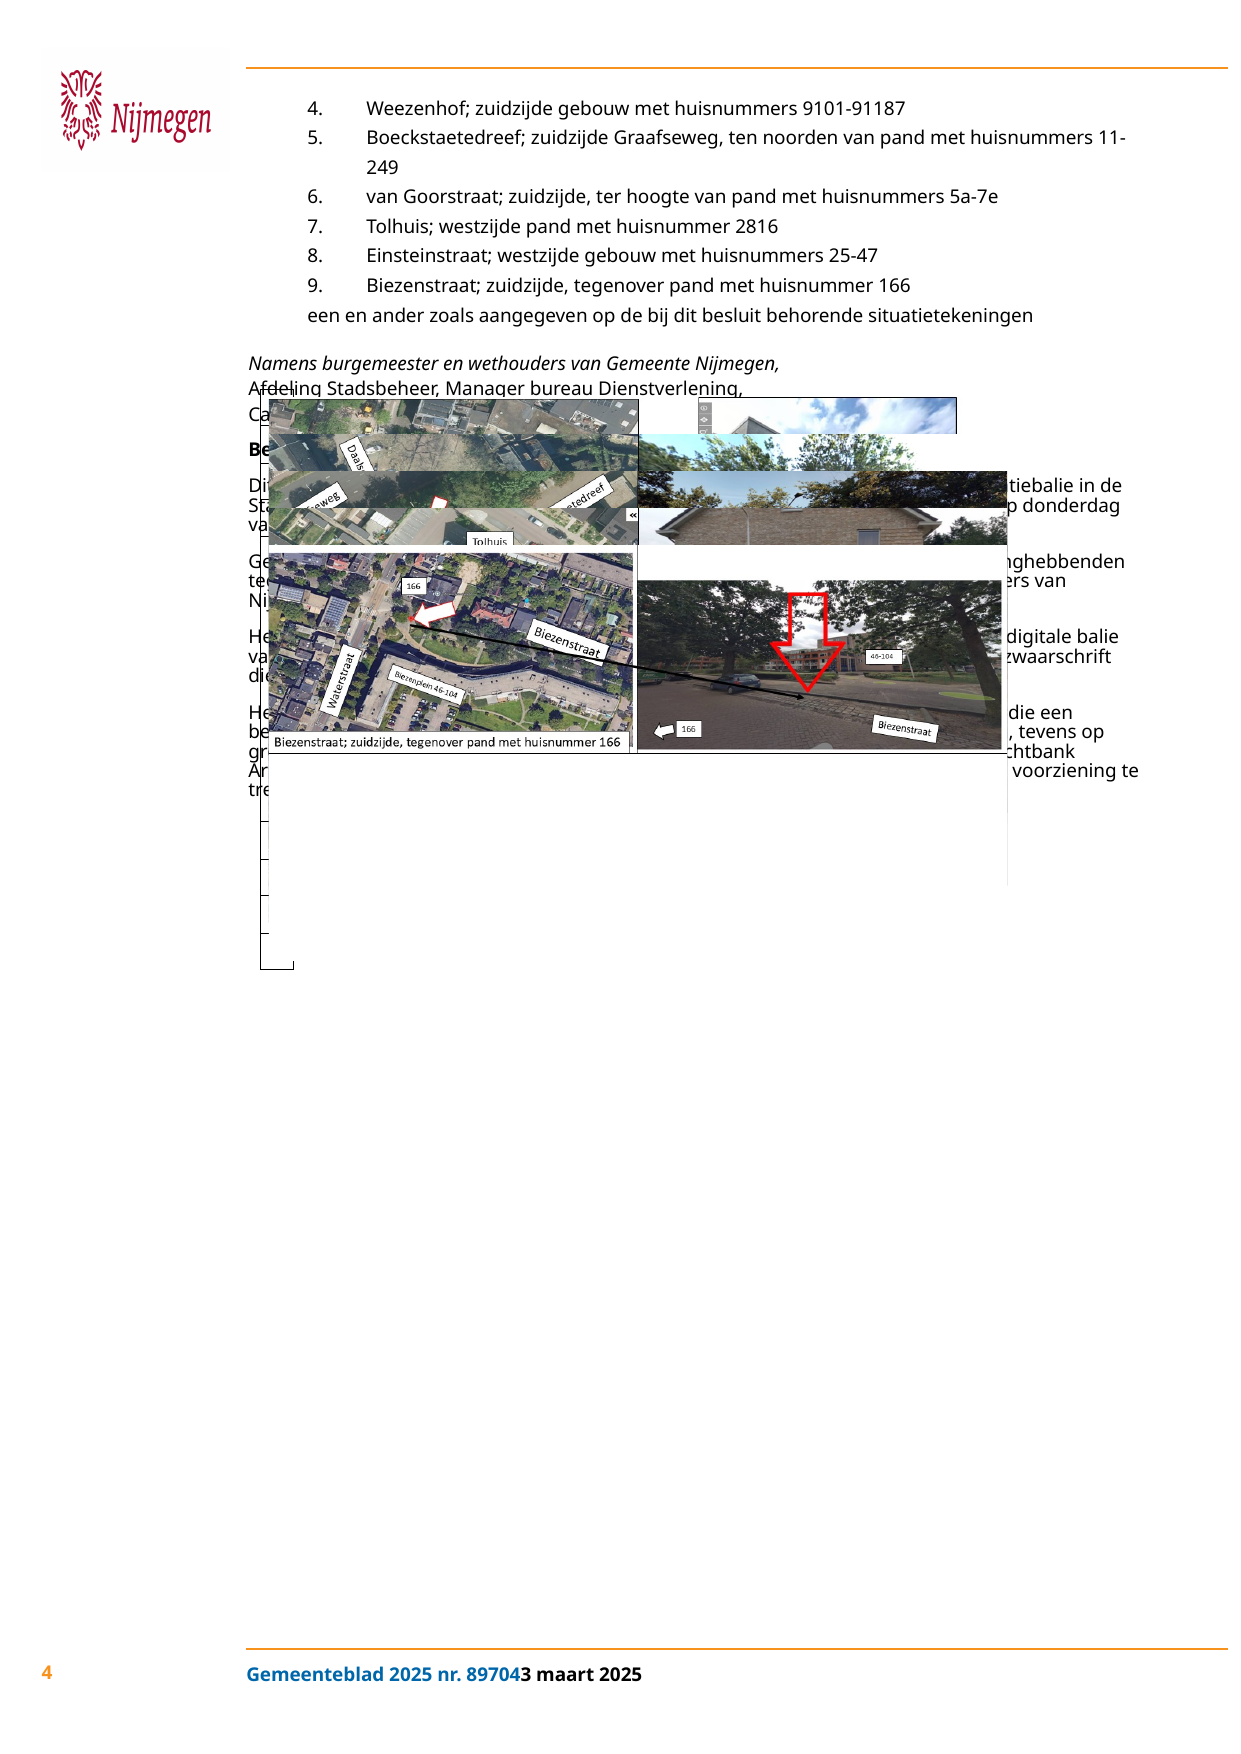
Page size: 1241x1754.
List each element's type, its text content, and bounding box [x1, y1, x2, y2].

text Afdeling Stadsbeheer, Manager bureau Dienstverlening, [248, 375, 1152, 401]
text Het is mogelijk om uw bezwaarschrift digitaal in te dienen via een webformulier in de digitale balie van de gemeente Nijmegen (www.nijmegen.nl). Voor het indienen van een digitaal bezwaarschrift dient u in het bezit te zijn van een DigiD. [1008, 628, 1152, 686]
text Namens burgemeester en wethouders van Gemeente Nijmegen, [248, 350, 1152, 375]
list Boeckstaetedreef; zuidzijde Graafseweg, ten noorden van pand met huisnummers 11-249 [307, 124, 1152, 180]
list Biezenstraat; zuidzijde, tegenover pand met huisnummer 166 [307, 272, 1152, 298]
picture [41, 47, 231, 172]
list van Goorstraat; zuidzijde, ter hoogte van pand met huisnummers 5a-7e [307, 183, 1152, 209]
text Carline Westen [248, 401, 260, 427]
list een en ander zoals aangegeven op de bij dit besluit behorende situatietekeningen [248, 302, 1152, 328]
text Carline Westen [1008, 401, 1152, 427]
text Het indienen van een bezwaarschrift schorst de werking van dit besluit niet. Degenen die een bezwaarschrift hebben ingediend kunnen, indien er sprake is van spoedeisend belang, tevens op grond van artikel 8:81 van de Algemene wet bestuursrecht, bij de president van de Rechtbank Arnhem, sector bestuursrecht, Postbus 9030, 6800 EM Arnhem vragen een voorlopige voorziening te treffen. Voor het behandelen van een dergelijk verzoek wordt griffierecht geheven. [1008, 704, 1152, 800]
list Weezenhof; zuidzijde gebouw met huisnummers 9101-91187 [307, 95, 1152, 121]
text Bezwaar en Beroep [1008, 441, 1152, 460]
text Gedurende deze termijn kan op grond van de Algemene wet bestuursrecht door belanghebbenden tegen dit besluit een bezwaarschrift worden ingediend bij Burgemeester en Wethouders van Nijmegen, postbus 9105, 6500 HG Nijmegen. [1008, 553, 1152, 611]
list Einsteinstraat; westzijde gebouw met huisnummers 25-47 [307, 243, 1152, 268]
picture [268, 397, 1008, 961]
list Tolhuis; westzijde pand met huisnummer 2816 [307, 213, 1152, 239]
text Dit besluit ligt gedurende zes weken na heden voor eenieder ter inzage bij de Informatiebalie in de Stadswinkel, Mariënburg 30 Nijmegen (maandag t/m vrijdag van 09.00-17.00 uur en op donderdag van 09.00-20.00 uur). [1008, 477, 1152, 535]
